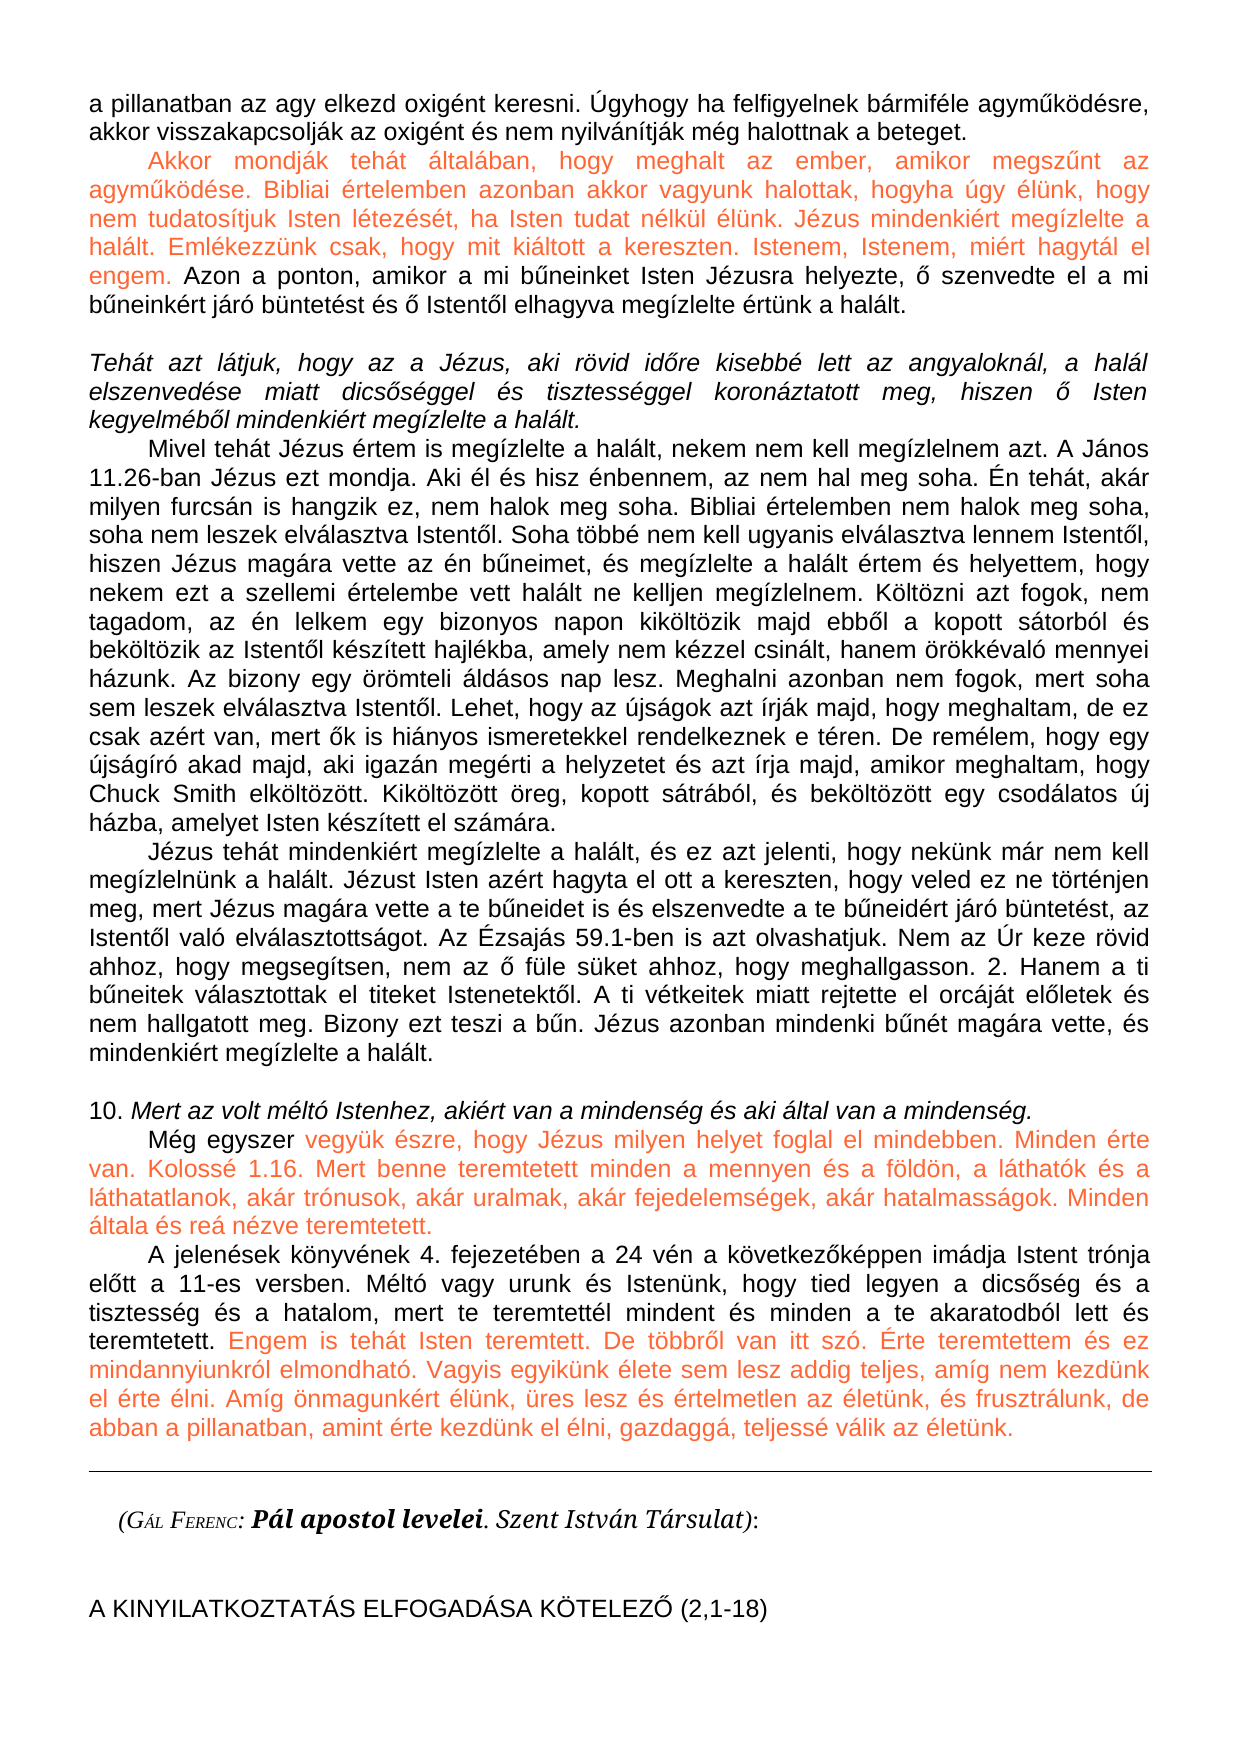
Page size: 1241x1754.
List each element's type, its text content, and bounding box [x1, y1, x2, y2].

text Még egyszer vegyük észre, hogy Jézus milyen helyet foglal el mindebben. Minden érte van. Kolossé 1.16. Mert benne teremtetett minden a mennyen és a földön, a láthatók és a láthatatlanok, akár trónusok, akár uralmak, akár fejedelemségek, akár hatalmasságok. Minden általa és reá nézve teremtetett. [88, 1125, 1152, 1240]
text A KINYILATKOZTATÁS ELFOGADÁSA KÖTELEZŐ (2,1-18) [88, 1594, 1152, 1623]
text (Gál Ferenc: Pál apostol levelei. Szent István Társulat): [88, 1472, 1152, 1565]
text A jelenések könyvének 4. fejezetében a 24 vén a következőképpen imádja Istent trónja előtt a 11-es versben. Méltó vagy urunk és Istenünk, hogy tied legyen a dicsőség és a tisztesség és a hatalom, mert te teremtettél mindent és minden a te akaratodból lett és teremtetett. Engem is tehát Isten teremtett. De többről van itt szó. Érte teremtettem és ez mindannyiunkról elmondható. Vagyis egyikünk élete sem lesz addig teljes, amíg nem kezdünk el érte élni. Amíg önmagunkért élünk, üres lesz és értelmetlen az életünk, és frusztrálunk, de abban a pillanatban, amint érte kezdünk el élni, gazdaggá, teljessé válik az életünk. [88, 1240, 1152, 1441]
text Tehát azt látjuk, hogy az a Jézus, aki rövid időre kisebbé lett az angyaloknál, a halál elszenvedése miatt dicsőséggel és tisztességgel koronáztatott meg, hiszen ő Isten kegyelméből mindenkiért megízlelte a halált. [88, 348, 1152, 434]
text 10. Mert az volt méltó Istenhez, akiért van a mindenség és aki által van a mindenség. [88, 1096, 1152, 1125]
text Mivel tehát Jézus értem is megízlelte a halált, nekem nem kell megízlelnem azt. A János 11.26-ban Jézus ezt mondja. Aki él és hisz énbennem, az nem hal meg soha. Én tehát, akár milyen furcsán is hangzik ez, nem halok meg soha. Bibliai értelemben nem halok meg soha, soha nem leszek elválasztva Istentől. Soha többé nem kell ugyanis elválasztva lennem Istentől, hiszen Jézus magára vette az én bűneimet, és megízlelte a halált értem és helyettem, hogy nekem ezt a szellemi értelembe vett halált ne kelljen megízlelnem. Költözni azt fogok, nem tagadom, az én lelkem egy bizonyos napon kiköltözik majd ebből a kopott sátorból és beköltözik az Istentől készített hajlékba, amely nem kézzel csinált, hanem örökkévaló mennyei házunk. Az bizony egy örömteli áldásos nap lesz. Meghalni azonban nem fogok, mert soha sem leszek elválasztva Istentől. Lehet, hogy az újságok azt írják majd, hogy meghaltam, de ez csak azért van, mert ők is hiányos ismeretekkel rendelkeznek e téren. De remélem, hogy egy újságíró akad majd, aki igazán megérti a helyzetet és azt írja majd, amikor meghaltam, hogy Chuck Smith elköltözött. Kiköltözött öreg, kopott sátrából, és beköltözött egy csodálatos új házba, amelyet Isten készített el számára. [88, 434, 1152, 837]
text Akkor mondják tehát általában, hogy meghalt az ember, amikor megszűnt az agyműködése. Bibliai értelemben azonban akkor vagyunk halottak, hogyha úgy élünk, hogy nem tudatosítjuk Isten létezését, ha Isten tudat nélkül élünk. Jézus mindenkiért megízlelte a halált. Emlékezzünk csak, hogy mit kiáltott a kereszten. Istenem, Istenem, miért hagytál el engem. Azon a ponton, amikor a mi bűneinket Isten Jézusra helyezte, ő szenvedte el a mi bűneinkért járó büntetést és ő Istentől elhagyva megízlelte értünk a halált. [88, 146, 1152, 318]
text a pillanatban az agy elkezd oxigént keresni. Úgyhogy ha felfigyelnek bármiféle agyműködésre, akkor visszakapcsolják az oxigént és nem nyilvánítják még halottnak a beteget. [88, 88, 1152, 146]
text Jézus tehát mindenkiért megízlelte a halált, és ez azt jelenti, hogy nekünk már nem kell megízlelnünk a halált. Jézust Isten azért hagyta el ott a kereszten, hogy veled ez ne történjen meg, mert Jézus magára vette a te bűneidet is és elszenvedte a te bűneidért járó büntetést, az Istentől való elválasztottságot. Az Ézsajás 59.1-ben is azt olvashatjuk. Nem az Úr keze rövid ahhoz, hogy megsegítsen, nem az ő füle süket ahhoz, hogy meghallgasson. 2. Hanem a ti bűneitek választottak el titeket Istenetektől. A ti vétkeitek miatt rejtette el orcáját előletek és nem hallgatott meg. Bizony ezt teszi a bűn. Jézus azonban mindenki bűnét magára vette, és mindenkiért megízlelte a halált. [88, 837, 1152, 1067]
